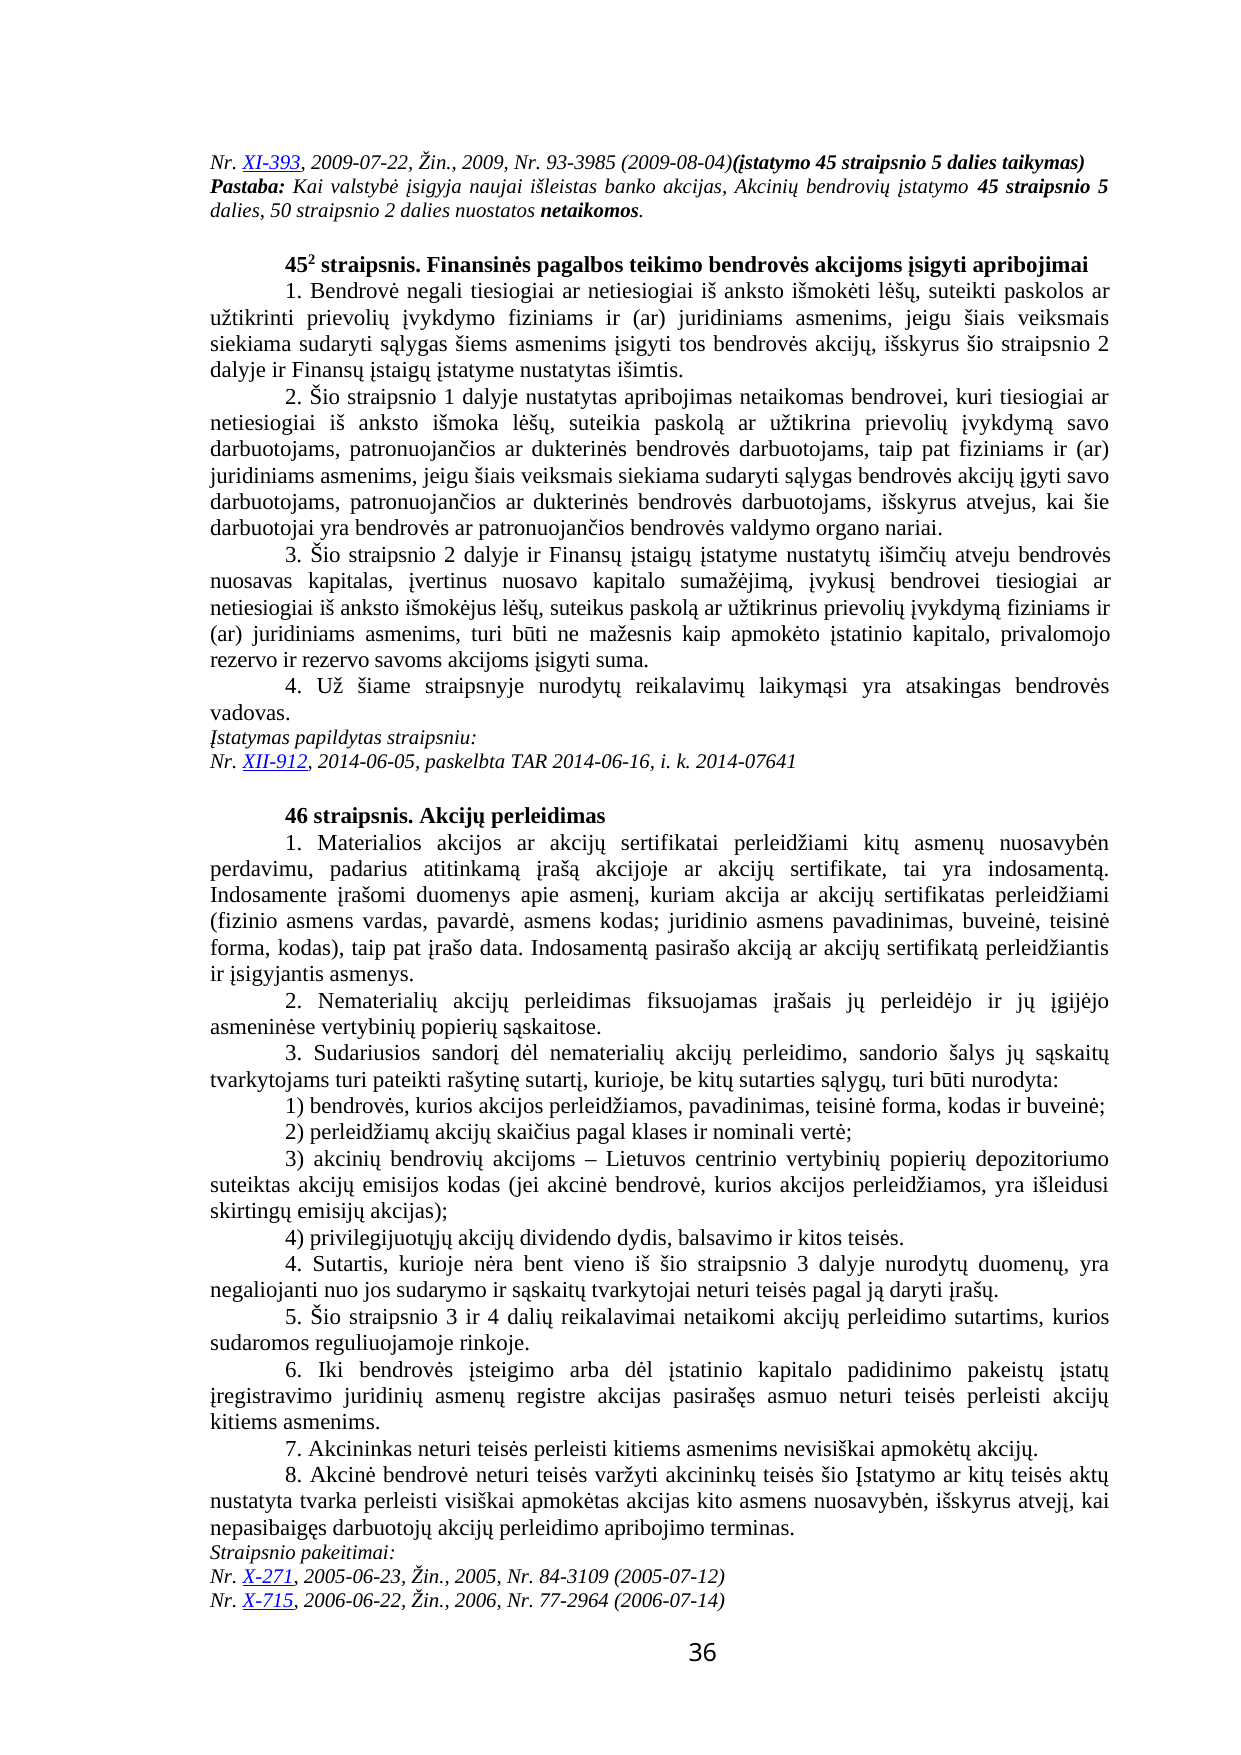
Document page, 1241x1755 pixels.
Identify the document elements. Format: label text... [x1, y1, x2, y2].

text 2. Šio straipsnio 1 dalyje nustatytas apribojimas netaikomas bendrovei, kuri tiesiogiai ar netiesiogiai iš anksto išmoka lėšų, suteikia paskolą ar užtikrina prievolių įvykdymą savo darbuotojams, patronuojančios ar dukterinės bendrovės darbuotojams, taip pat fiziniams ir (ar) juridiniams asmenims, jeigu šiais veiksmais siekiama sudaryti sąlygas bendrovės akcijų įgyti savo darbuotojams, patronuojančios ar dukterinės bendrovės darbuotojams, išskyrus atvejus, kai šie darbuotojai yra bendrovės ar patronuojančios bendrovės valdymo organo nariai. [210, 383, 1111, 541]
text 6. Iki bendrovės įsteigimo arba dėl įstatinio kapitalo padidinimo pakeistų įstatų įregistravimo juridinių asmenų registre akcijas pasirašęs asmuo neturi teisės perleisti akcijų kitiems asmenims. [210, 1356, 1111, 1435]
text 1. Materialios akcijos ar akcijų sertifikatai perleidžiami kitų asmenų nuosavybėn perdavimu, padarius atitinkamą įrašą akcijoje ar akcijų sertifikate, tai yra indosamentą. Indosamente įrašomi duomenys apie asmenį, kuriam akcija ar akcijų sertifikatas perleidžiami (fizinio asmens vardas, pavardė, asmens kodas; juridinio asmens pavadinimas, buveinė, teisinė forma, kodas), taip pat įrašo data. Indosamentą pasirašo akciją ar akcijų sertifikatą perleidžiantis ir įsigyjantis asmenys. [210, 828, 1111, 987]
text 4. Sutartis, kurioje nėra bent vieno iš šio straipsnio 3 dalyje nurodytų duomenų, yra negaliojanti nuo jos sudarymo ir sąskaitų tvarkytojai neturi teisės pagal ją daryti įrašų. [210, 1250, 1111, 1303]
text 8. Akcinė bendrovė neturi teisės varžyti akcininkų teisės šio Įstatymo ar kitų teisės aktų nustatyta tvarka perleisti visiškai apmokėtas akcijas kito asmens nuosavybėn, išskyrus atvejį, kai nepasibaigęs darbuotojų akcijų perleidimo apribojimo terminas. [210, 1461, 1111, 1540]
text Nr. XI-393, 2009-07-22, Žin., 2009, Nr. 93-3985 (2009-08-04)(įstatymo 45 straipsnio 5 dalies taikymas) [210, 150, 1111, 174]
text 452 straipsnis. Finansinės pagalbos teikimo bendrovės akcijoms įsigyti apribojimai [285, 251, 1111, 277]
text Pastaba: Kai valstybė įsigyja naujai išleistas banko akcijas, Akcinių bendrovių įstatymo 45 straipsnio 5 dalies, 50 straipsnio 2 dalies nuostatos netaikomos. [210, 174, 1111, 222]
text Nr. X-715, 2006-06-22, Žin., 2006, Nr. 77-2964 (2006-07-14) [210, 1588, 1111, 1612]
text 3. Šio straipsnio 2 dalyje ir Finansų įstaigų įstatyme nustatytų išimčių atveju bendrovės nuosavas kapitalas, įvertinus nuosavo kapitalo sumažėjimą, įvykusį bendrovei tiesiogiai ar netiesiogiai iš anksto išmokėjus lėšų, suteikus paskolą ar užtikrinus prievolių įvykdymą fiziniams ir (ar) juridiniams asmenims, turi būti ne mažesnis kaip apmokėto įstatinio kapitalo, privalomojo rezervo ir rezervo savoms akcijoms įsigyti suma. [210, 541, 1111, 673]
text 4. Už šiame straipsnyje nurodytų reikalavimų laikymąsi yra atsakingas bendrovės vadovas. [210, 673, 1111, 725]
text Įstatymas papildytas straipsniu: [210, 725, 1111, 749]
text 1) bendrovės, kurios akcijos perleidžiamos, pavadinimas, teisinė forma, kodas ir buveinė; [210, 1092, 1111, 1118]
text 4) privilegijuotųjų akcijų dividendo dydis, balsavimo ir kitos teisės. [210, 1224, 1111, 1250]
text 3) akcinių bendrovių akcijoms – Lietuvos centrinio vertybinių popierių depozitoriumo suteiktas akcijų emisijos kodas (jei akcinė bendrovė, kurios akcijos perleidžiamos, yra išleidusi skirtingų emisijų akcijas); [210, 1145, 1111, 1224]
text 1. Bendrovė negali tiesiogiai ar netiesiogiai iš anksto išmokėti lėšų, suteikti paskolos ar užtikrinti prievolių įvykdymo fiziniams ir (ar) juridiniams asmenims, jeigu šiais veiksmais siekiama sudaryti sąlygas šiems asmenims įsigyti tos bendrovės akcijų, išskyrus šio straipsnio 2 dalyje ir Finansų įstaigų įstatyme nustatytas išimtis. [210, 277, 1111, 383]
text 2) perleidžiamų akcijų skaičius pagal klases ir nominali vertė; [210, 1118, 1111, 1145]
text 7. Akcininkas neturi teisės perleisti kitiems asmenims nevisiškai apmokėtų akcijų. [210, 1435, 1111, 1461]
text 5. Šio straipsnio 3 ir 4 dalių reikalavimai netaikomi akcijų perleidimo sutartims, kurios sudaromos reguliuojamoje rinkoje. [210, 1303, 1111, 1356]
text 3. Sudariusios sandorį dėl nematerialių akcijų perleidimo, sandorio šalys jų sąskaitų tvarkytojams turi pateikti rašytinę sutartį, kurioje, be kitų sutarties sąlygų, turi būti nurodyta: [210, 1039, 1111, 1092]
text Straipsnio pakeitimai: [210, 1540, 1111, 1564]
text 46 straipsnis. Akcijų perleidimas [210, 802, 1111, 828]
text 2. Nematerialių akcijų perleidimas fiksuojamas įrašais jų perleidėjo ir jų įgijėjo asmeninėse vertybinių popierių sąskaitose. [210, 987, 1111, 1039]
text Nr. X-271, 2005-06-23, Žin., 2005, Nr. 84-3109 (2005-07-12) [210, 1564, 1111, 1588]
text Nr. XII-912, 2014-06-05, paskelbta TAR 2014-06-16, i. k. 2014-07641 [210, 749, 1120, 773]
